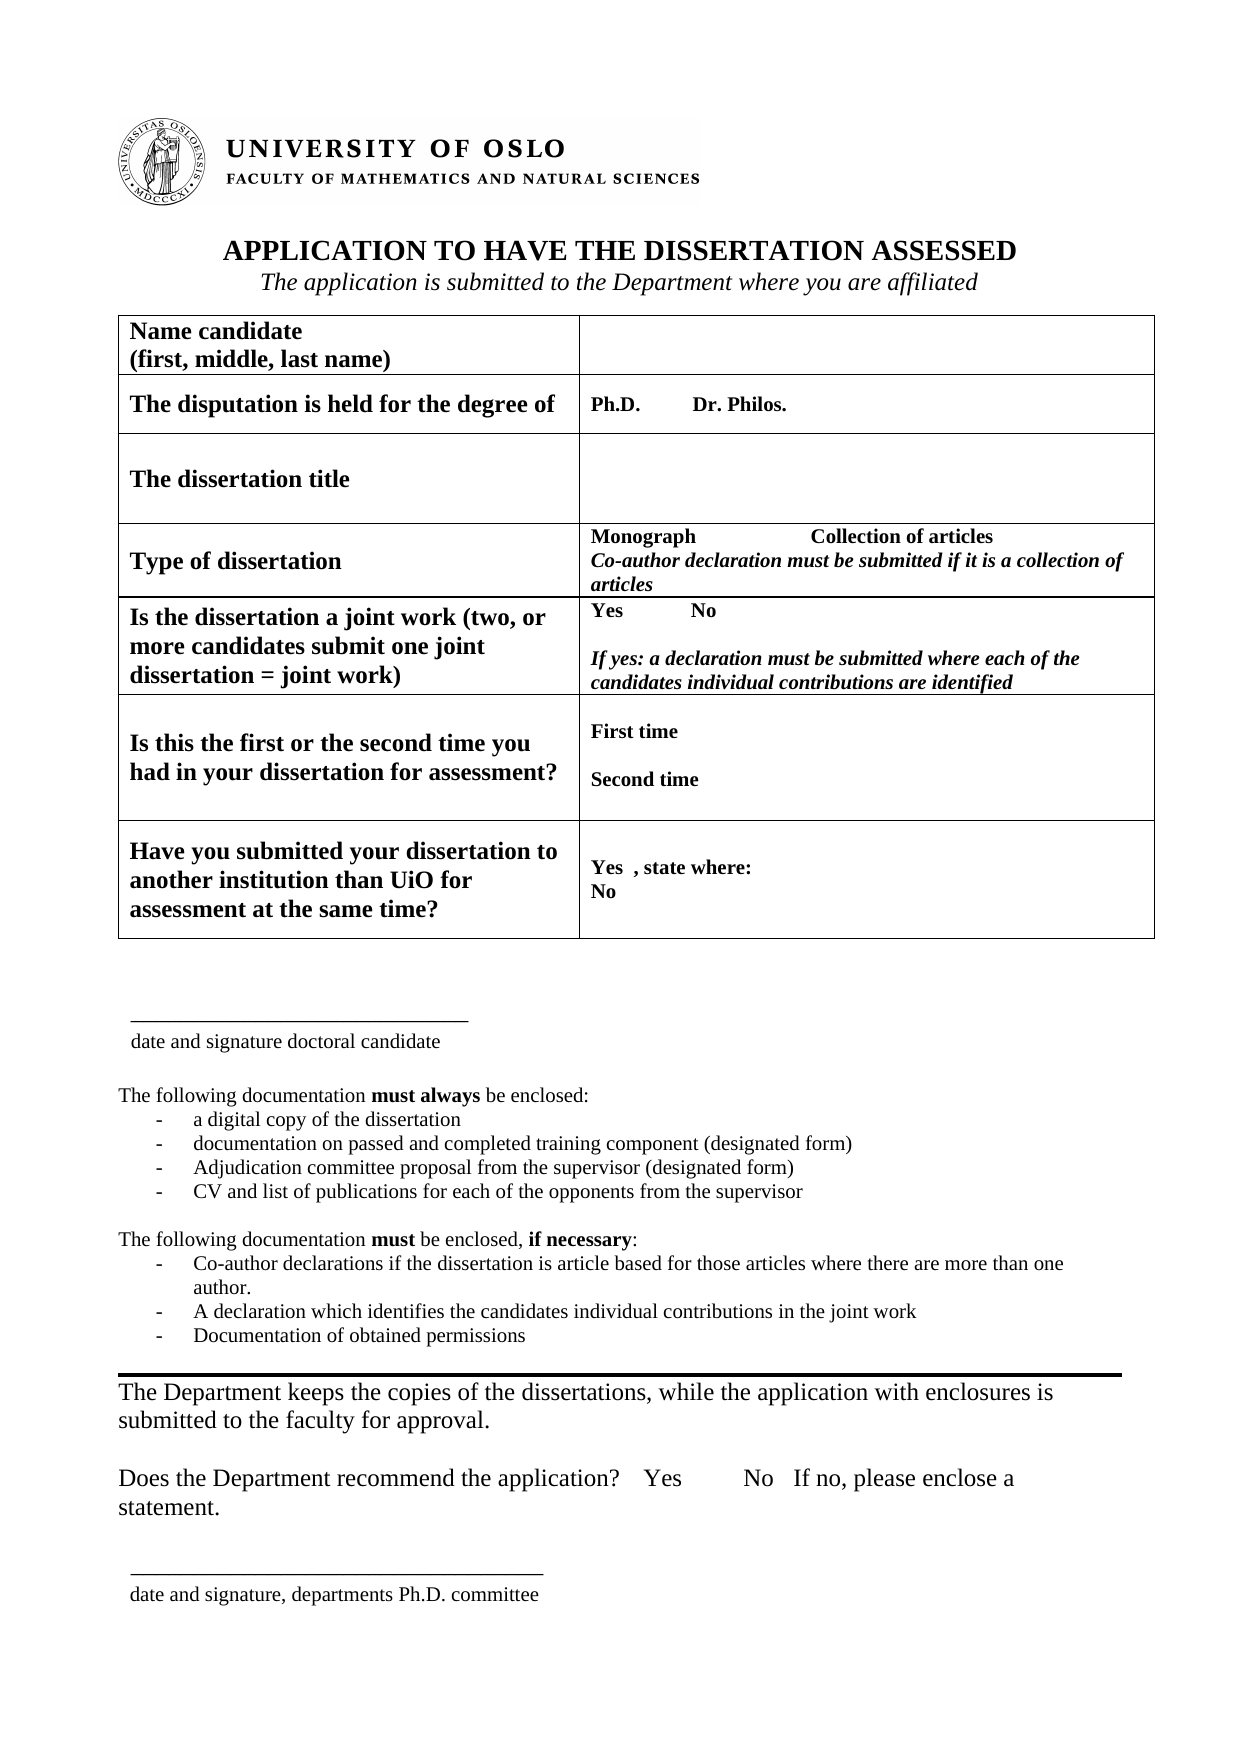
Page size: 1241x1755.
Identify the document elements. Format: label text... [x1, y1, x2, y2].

table_cell Ph.D. Dr. Philos. [580, 375, 1154, 433]
text ___________________________ [118, 996, 1122, 1025]
table_cell Monograph Collection of articles Co-author declaration must be submitted if it is a collection of articles [580, 524, 1154, 596]
text The following documentation must be enclosed, if necessary: [118, 1227, 1122, 1251]
table_cell Type of dissertation [119, 524, 579, 596]
table_cell Is this the first or the second time you had in your dissertation for assessment? [119, 695, 579, 820]
table_cell [580, 434, 1154, 523]
text The application is submitted to the Department where you are affiliated [118, 267, 1122, 295]
list documentation on passed and completed training component (designated form) [156, 1131, 1122, 1155]
text APPLICATION TO HAVE THE DISSERTATION ASSESSED [118, 233, 1122, 267]
table_cell Is the dissertation a joint work (two, or more candidates submit one joint dissertation = joint work) [119, 598, 579, 694]
table_cell The dissertation title [119, 434, 579, 523]
table_header [580, 316, 1154, 374]
text date and signature, departments Ph.D. committee [118, 1578, 1122, 1607]
table_cell The disputation is held for the degree of [119, 375, 579, 433]
table_header Name candidate (first, middle, last name) [119, 316, 579, 374]
text The Department keeps the copies of the dissertations, while the application with enclosures is submitted to the faculty for approval. [118, 1377, 1122, 1434]
text Does the Department recommend the application? Yes No If no, please enclose a statement. [118, 1463, 1122, 1520]
text date and signature doctoral candidate [118, 1025, 1122, 1054]
text The following documentation must always be enclosed: [118, 1083, 1122, 1107]
table_cell Have you submitted your dissertation to another institution than UiO for assessment at the same time? [119, 821, 579, 938]
list A declaration which identifies the candidates individual contributions in the joint work [156, 1299, 1122, 1323]
list a digital copy of the dissertation [156, 1107, 1122, 1131]
list Documentation of obtained permissions [156, 1323, 1122, 1347]
table_cell First time Second time [580, 695, 1154, 820]
list CV and list of publications for each of the opponents from the supervisor [156, 1179, 1122, 1203]
table_cell Yes , state where: No [580, 821, 1154, 938]
list Co-author declarations if the dissertation is article based for those articles where there are more than one author. [156, 1251, 1122, 1299]
list Adjudication committee proposal from the supervisor (designated form) [156, 1155, 1122, 1179]
text _________________________­________ [118, 1549, 1122, 1578]
table_cell Yes No If yes: a declaration must be submitted where each of the candidates individual contributions are identified [580, 598, 1154, 694]
